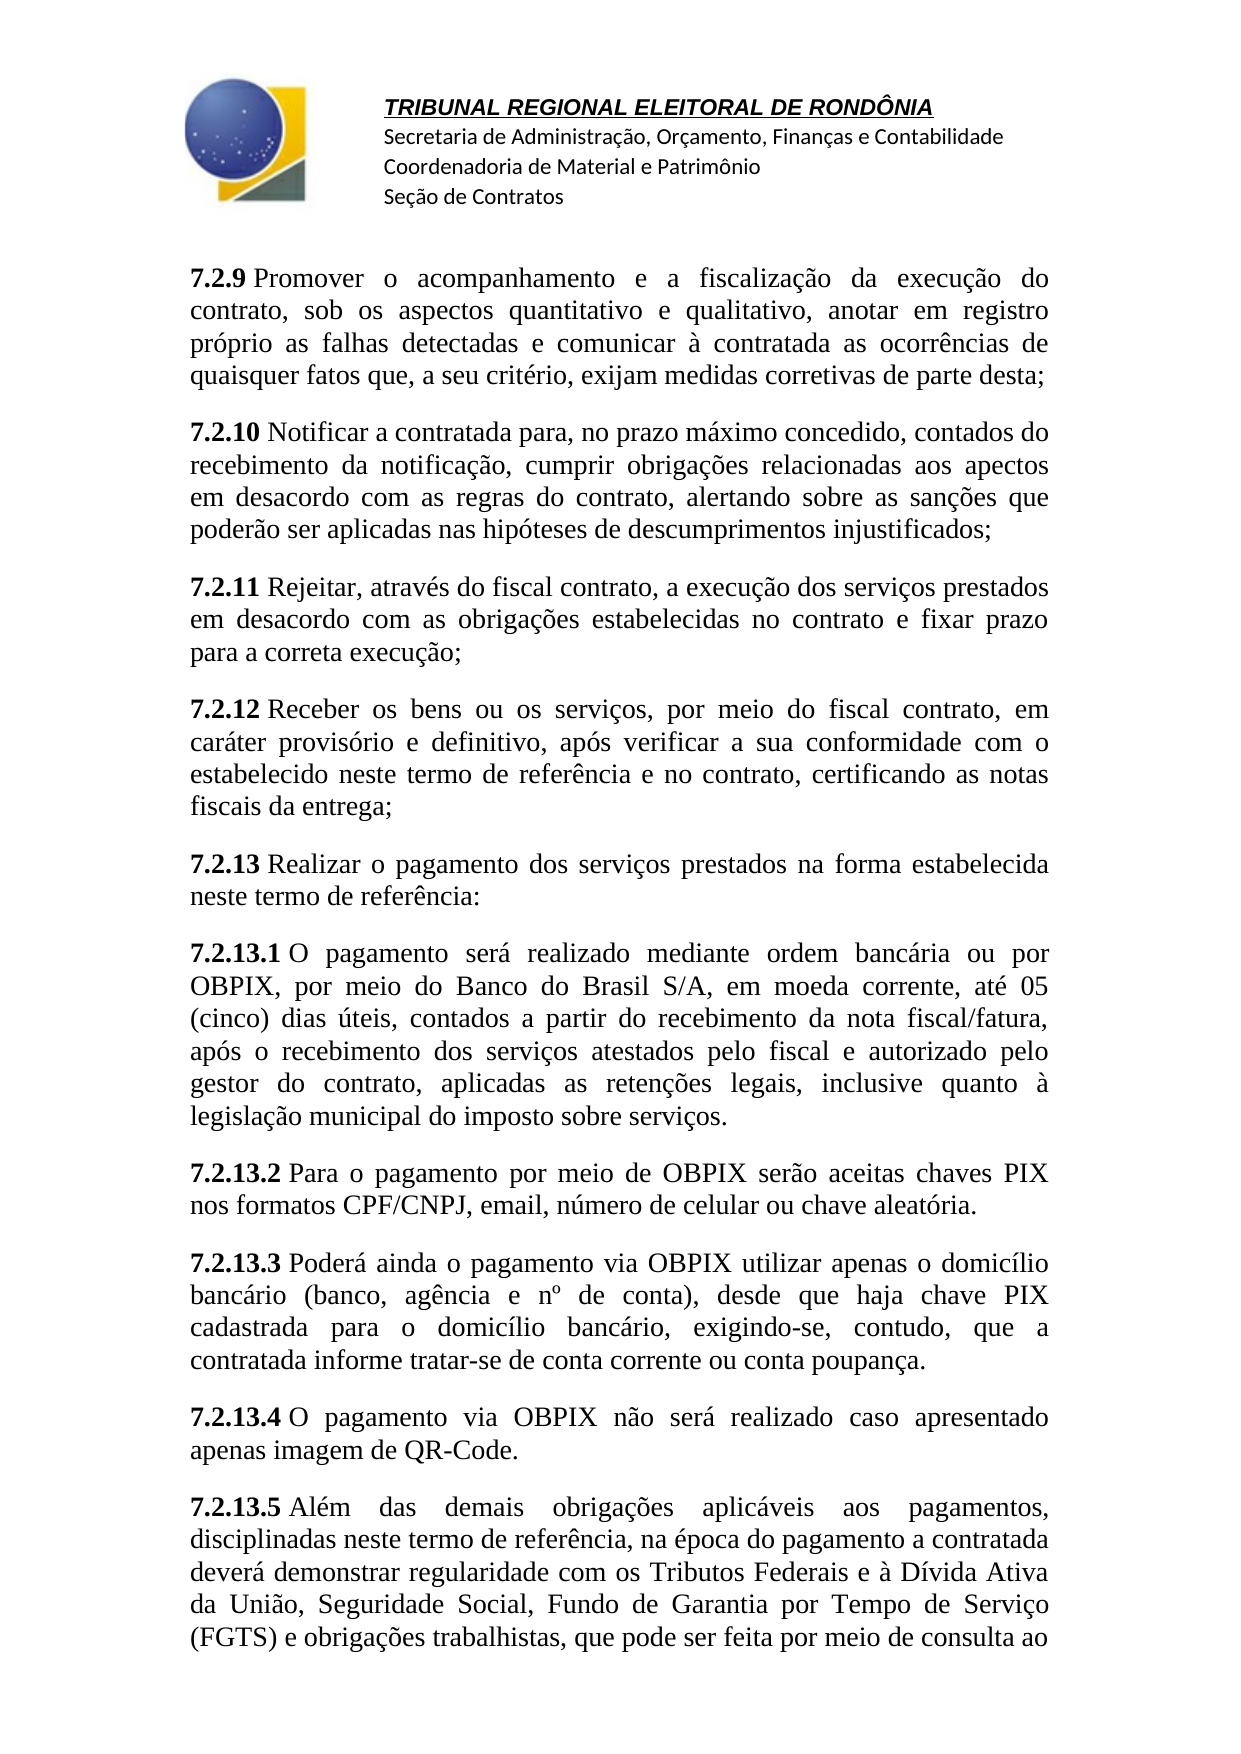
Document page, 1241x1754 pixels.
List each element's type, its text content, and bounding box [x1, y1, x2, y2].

text 7.2.12 Receber os bens ou os serviços, por meio do fiscal contrato, em caráter provisório e definitivo, após verificar a sua conformidade com o estabelecido neste termo de referência e no contrato, certificando as notas fiscais da entrega; [190, 692, 1051, 822]
text 7.2.13.5 Além das demais obrigações aplicáveis aos pagamentos, disciplinadas neste termo de referência, na época do pagamento a contratada deverá demonstrar regularidade com os Tributos Federais e à Dívida Ativa da União, Seguridade Social, Fundo de Garantia por Tempo de Serviço (FGTS) e obrigações trabalhistas, que pode ser feita por meio de consulta ao [190, 1490, 1051, 1652]
text 7.2.13 Realizar o pagamento dos serviços prestados na forma estabelecida neste termo de referência: [190, 847, 1051, 912]
text 7.2.13.3 Poderá ainda o pagamento via OBPIX utilizar apenas o domicílio bancário (banco, agência e nº de conta), desde que haja chave PIX cadastrada para o domicílio bancário, exigindo-se, contudo, que a contratada informe tratar-se de conta corrente ou conta poupança. [190, 1246, 1051, 1375]
text 7.2.10 Notificar a contratada para, no prazo máximo concedido, contados do recebimento da notificação, cumprir obrigações relacionadas aos apectos em desacordo com as regras do contrato, alertando sobre as sanções que poderão ser aplicadas nas hipóteses de descumprimentos injustificados; [190, 415, 1051, 545]
text 7.2.9 Promover o acompanhamento e a fiscalização da execução do contrato, sob os aspectos quantitativo e qualitativo, anotar em registro próprio as falhas detectadas e comunicar à contratada as ocorrências de quaisquer fatos que, a seu critério, exijam medidas corretivas de parte desta; [190, 261, 1051, 390]
text 7.2.13.2 Para o pagamento por meio de OBPIX serão aceitas chaves PIX nos formatos CPF/CNPJ, email, número de celular ou chave aleatória. [190, 1156, 1051, 1221]
text 7.2.11 Rejeitar, através do fiscal contrato, a execução dos serviços prestados em desacordo com as obrigações estabelecidas no contrato e fixar prazo para a correta execução; [190, 570, 1051, 667]
text 7.2.13.1 O pagamento será realizado mediante ordem bancária ou por OBPIX, por meio do Banco do Brasil S/A, em moeda corrente, até 05 (cinco) dias úteis, contados a partir do recebimento da nota fiscal/fatura, após o recebimento dos serviços atestados pelo fiscal e autorizado pelo gestor do contrato, aplicadas as retenções legais, inclusive quanto à legislação municipal do imposto sobre serviços. [190, 937, 1051, 1131]
text 7.2.13.4 O pagamento via OBPIX não será realizado caso apresentado apenas imagem de QR-Code. [190, 1400, 1051, 1465]
